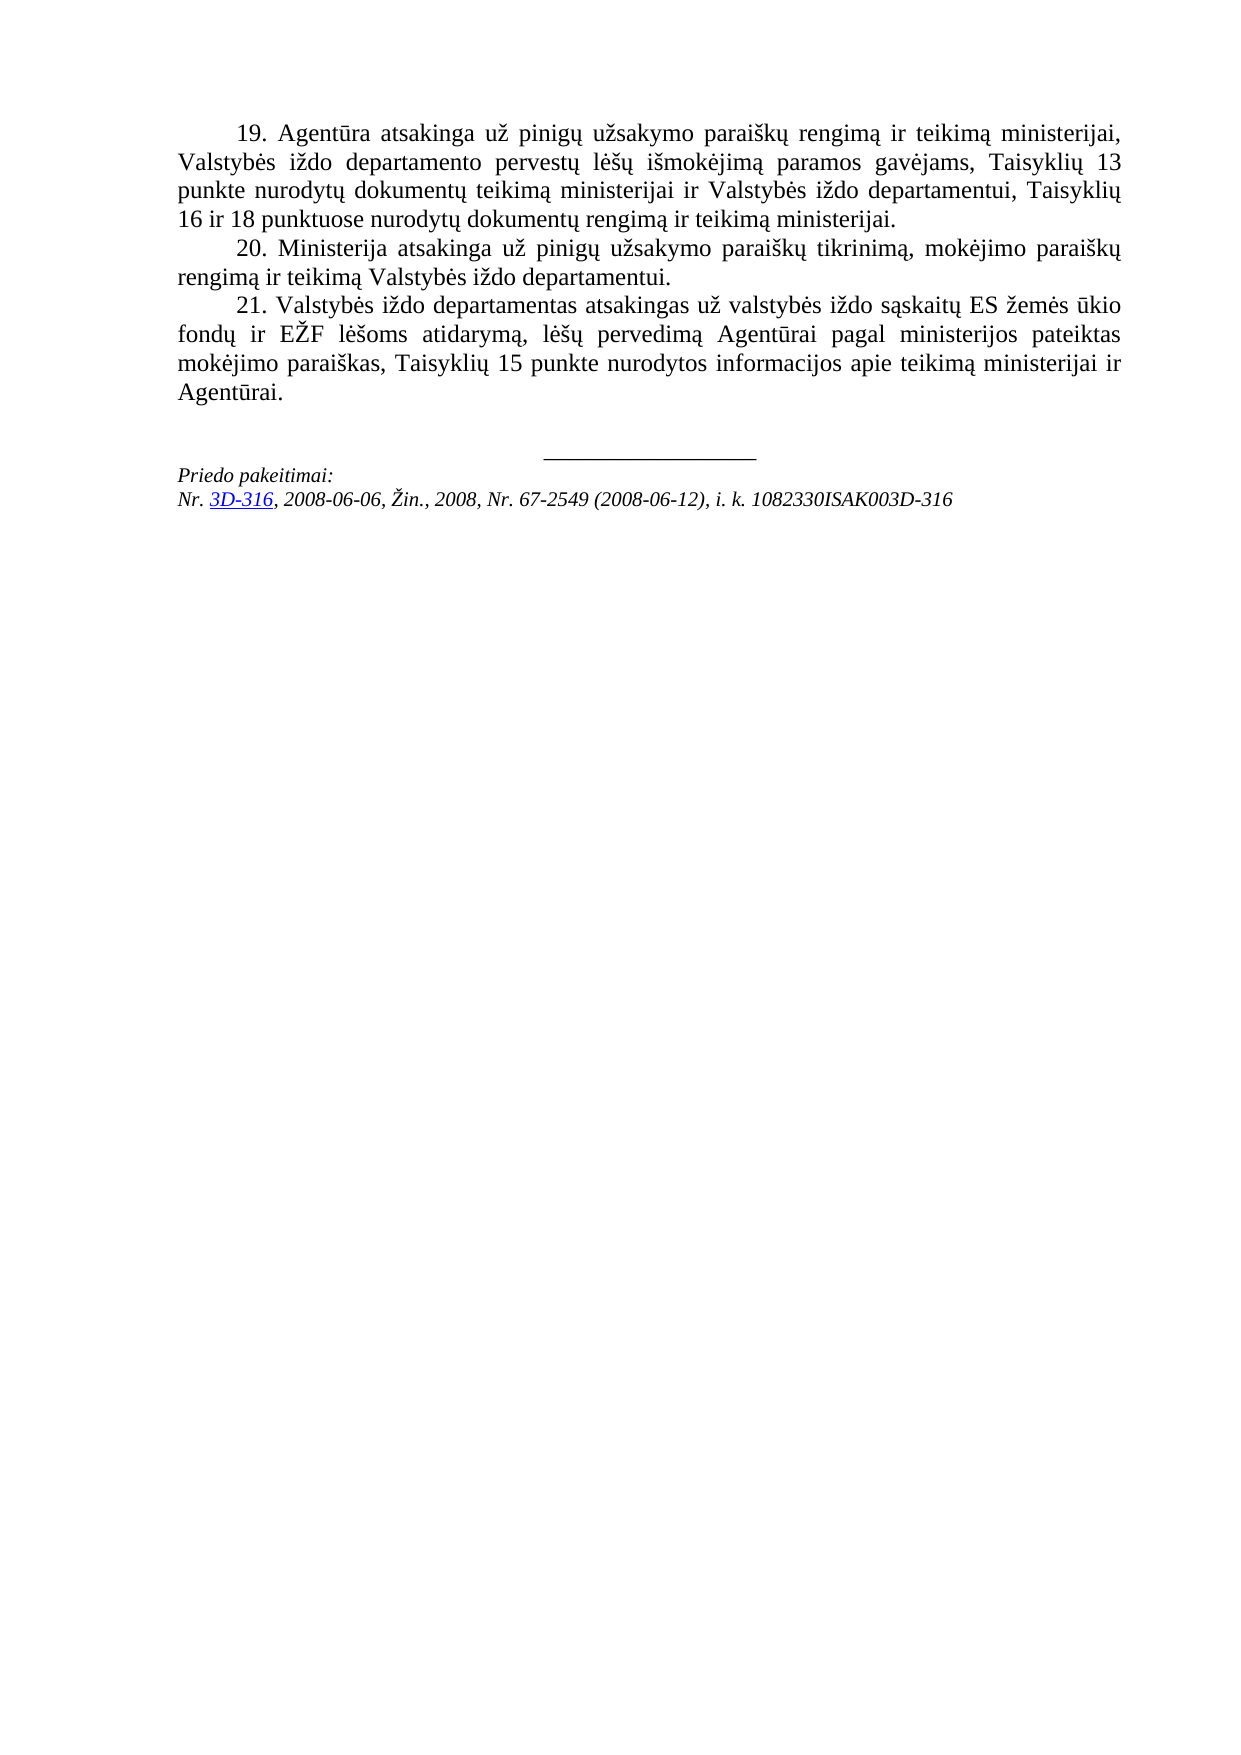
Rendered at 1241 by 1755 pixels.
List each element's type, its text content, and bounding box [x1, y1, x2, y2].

text Nr. 3D-316, 2008-06-06, Žin., 2008, Nr. 67-2549 (2008-06-12), i. k. 1082330ISAK003D-316 [177, 487, 1122, 511]
text 20. Ministerija atsakinga už pinigų užsakymo paraiškų tikrinimą, mokėjimo paraiškų rengimą ir teikimą Valstybės iždo departamentui. [177, 233, 1122, 291]
text _________________ [177, 434, 1122, 463]
text Priedo pakeitimai: [177, 463, 1122, 487]
text 19. Agentūra atsakinga už pinigų užsakymo paraiškų rengimą ir teikimą ministerijai, Valstybės iždo departamento pervestų lėšų išmokėjimą paramos gavėjams, Taisyklių 13 punkte nurodytų dokumentų teikimą ministerijai ir Valstybės iždo departamentui, Taisyklių 16 ir 18 punktuose nurodytų dokumentų rengimą ir teikimą ministerijai. [177, 118, 1122, 233]
text 21. Valstybės iždo departamentas atsakingas už valstybės iždo sąskaitų ES žemės ūkio fondų ir EŽF lėšoms atidarymą, lėšų pervedimą Agentūrai pagal ministerijos pateiktas mokėjimo paraiškas, Taisyklių 15 punkte nurodytos informacijos apie teikimą ministerijai ir Agentūrai. [177, 291, 1122, 406]
